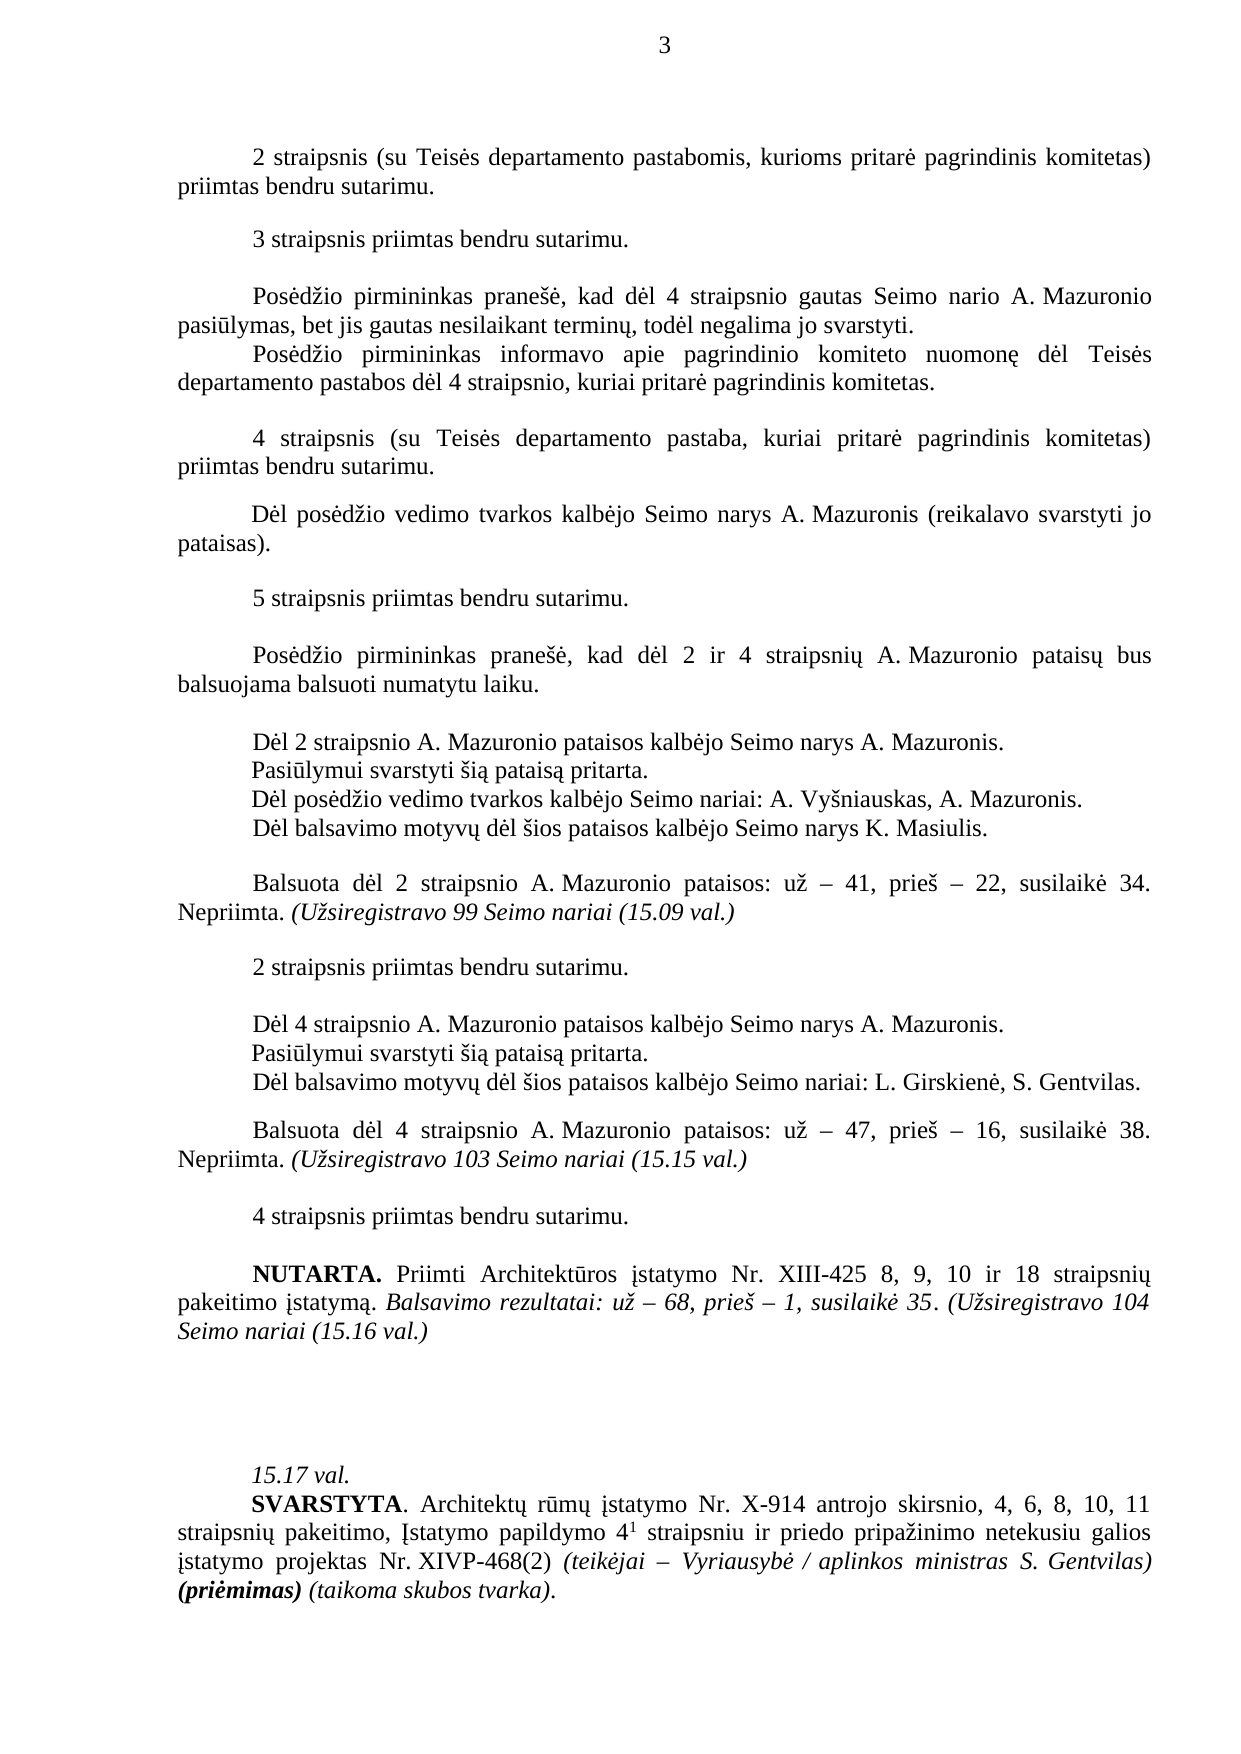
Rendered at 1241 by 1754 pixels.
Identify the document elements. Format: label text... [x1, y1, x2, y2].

text Dėl balsavimo motyvų dėl šios pataisos kalbėjo Seimo narys K. Masiulis. [177, 813, 1152, 842]
text Balsuota dėl 4 straipsnio A. Mazuronio pataisos: už – 47, prieš – 16, susilaikė 38. Nepriimta. (Užsiregistravo 103 Seimo nariai (15.15 val.) [177, 1115, 1152, 1172]
text Dėl posėdžio vedimo tvarkos kalbėjo Seimo narys A. Mazuronis (reikalavo svarstyti jo pataisas). [177, 499, 1152, 557]
text 2 straipsnis (su Teisės departamento pastabomis, kurioms pritarė pagrindinis komitetas) priimtas bendru sutarimu. [177, 142, 1152, 200]
text 3 straipsnis priimtas bendru sutarimu. [177, 224, 1152, 252]
text 5 straipsnis priimtas bendru sutarimu. [177, 583, 1152, 612]
text NUTARTA. Priimti Architektūros įstatymo Nr. XIII-425 8, 9, 10 ir 18 straipsnių pakeitimo įstatymą. Balsavimo rezultatai: už – 68, prieš – 1, susilaikė 35. (Užsiregistravo 104 Seimo nariai (15.16 val.) [177, 1259, 1152, 1345]
text Dėl 4 straipsnio A. Mazuronio pataisos kalbėjo Seimo narys A. Mazuronis. [177, 1009, 1152, 1038]
text 4 straipsnis priimtas bendru sutarimu. [177, 1201, 1152, 1230]
text Dėl 2 straipsnio A. Mazuronio pataisos kalbėjo Seimo narys A. Mazuronis. [177, 727, 1152, 756]
text Dėl balsavimo motyvų dėl šios pataisos kalbėjo Seimo nariai: L. Girskienė, S. Gentvilas. [177, 1067, 1152, 1096]
text 4 straipsnis (su Teisės departamento pastaba, kuriai pritarė pagrindinis komitetas) priimtas bendru sutarimu. [177, 423, 1152, 480]
text Posėdžio pirmininkas pranešė, kad dėl 2 ir 4 straipsnių A. Mazuronio pataisų bus balsuojama balsuoti numatytu laiku. [177, 641, 1152, 698]
text Balsuota dėl 2 straipsnio A. Mazuronio pataisos: už – 41, prieš – 22, susilaikė 34. Nepriimta. (Užsiregistravo 99 Seimo nariai (15.09 val.) [177, 868, 1152, 926]
text Dėl posėdžio vedimo tvarkos kalbėjo Seimo nariai: A. Vyšniauskas, A. Mazuronis. [177, 784, 1152, 813]
text 15.17 val. [177, 1460, 1152, 1489]
text 2 straipsnis priimtas bendru sutarimu. [177, 952, 1152, 981]
text Pasiūlymui svarstyti šią pataisą pritarta. [177, 1038, 1152, 1067]
text Posėdžio pirmininkas informavo apie pagrindinio komiteto nuomonę dėl Teisės departamento pastabos dėl 4 straipsnio, kuriai pritarė pagrindinis komitetas. [177, 339, 1152, 396]
text Pasiūlymui svarstyti šią pataisą pritarta. [177, 756, 1152, 784]
text Posėdžio pirmininkas pranešė, kad dėl 4 straipsnio gautas Seimo nario A. Mazuronio pasiūlymas, bet jis gautas nesilaikant terminų, todėl negalima jo svarstyti. [177, 281, 1152, 339]
text SVARSTYTA. Architektų rūmų įstatymo Nr. X-914 antrojo skirsnio, 4, 6, 8, 10, 11 straipsnių pakeitimo, Įstatymo papildymo 41 straipsniu ir priedo pripažinimo netekusiu galios įstatymo projektas Nr. XIVP-468(2) (teikėjai – Vyriausybė / aplinkos ministras S. Gentvilas) (priėmimas) (taikoma skubos tvarka). [177, 1489, 1152, 1604]
